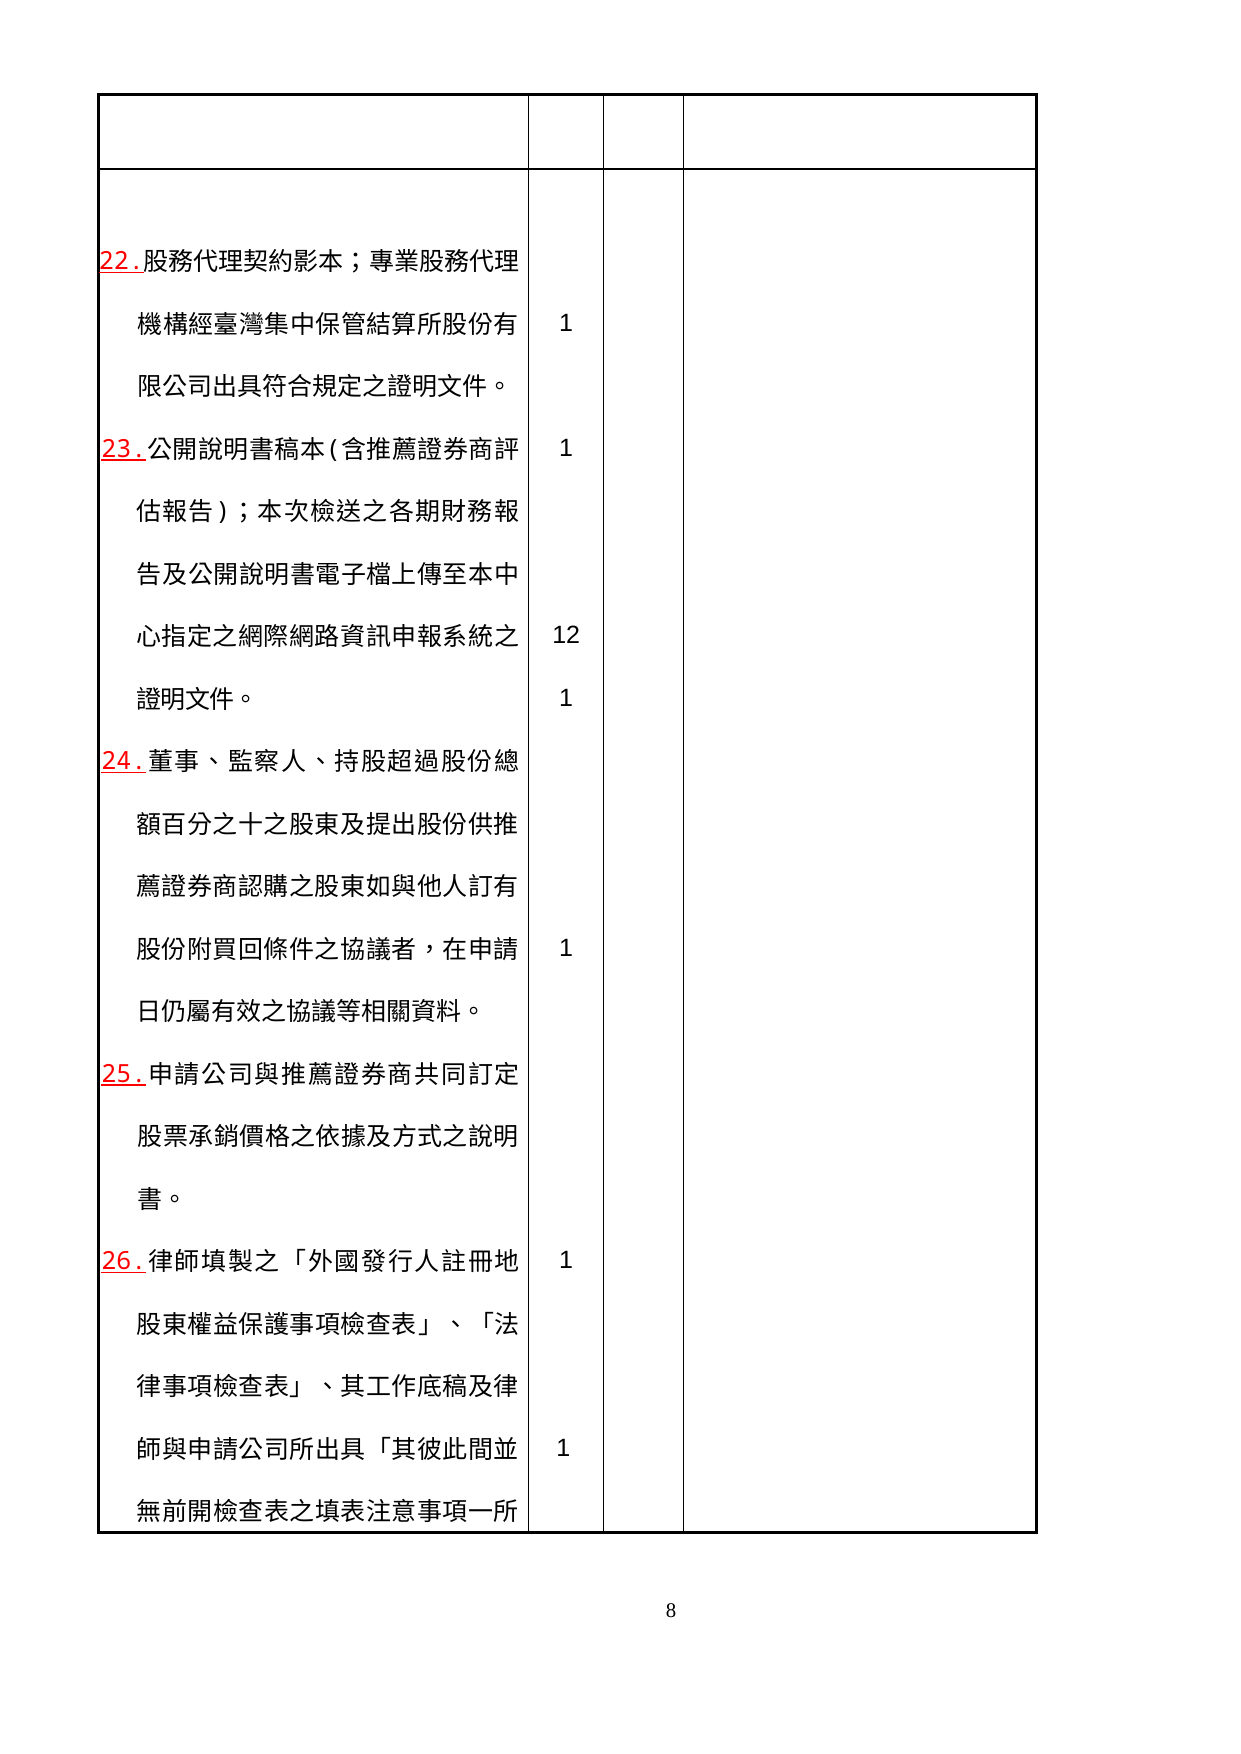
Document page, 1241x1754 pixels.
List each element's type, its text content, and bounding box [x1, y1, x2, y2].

table_header [684, 96, 1035, 168]
table_cell 外國發行人股票第一上櫃申請書。 申請公司經我國外交部駐外單位認證之依註冊地國法律組織登記且有效存在之股份有限責任公司之證明文件影本。 3.申請公司針對下列事項出具之聲明書： (1)未違反「臺灣地區與大陸地區人民關係條例」相關規範。 A.申請公司並非依大陸地區法 令組織登記者。 B.申請公司及其具有中華民國國籍之董事、監察人、經理人及持有公司股份超過股份總額百分之十之股東，暨外國發行人所控制之營運主體係依中華民國公司法令組織成立，從事大陸地區投資者，係符合「臺灣地區與大陸地區人民關係條例」及「在大陸地區從事投資或技術合作許可辦法」等規定。 C.申請公司股東屬大陸地區人民來臺投資許可辦法定義之投資人者，其直接或間接持有該公司股份未逾30%，且未具有控制能力。 D.無其他違反「臺灣地區與大陸地區人民關係條例」相關規範之情事。 (2)在不違反註冊地國法令情況下，第一上櫃後應於中華民國境內召開股東會。 (3)若註冊地國法令規定不得於境外召開股東會者，公司已訂有得採委託投票或通訊投票之相關制度，其內容應包括具體做法、註冊地國法令對投票之限制及對中華民國股東之股東權益保護等重要事項。 (4)符合本中心外國有價證券櫃檯買賣審查準則第四條第一項第二款及第八條規定。 (5)本股票第一上櫃申請書及其附件所載事項無虛偽、隱匿情事。 4.科技事業或文化創意事業檢送經經濟部、行政院農業委員會或本中心委託之專業機構出具其係屬科技事業或文化創意事業且具市場性之評估意見影本。 5.董事會或股東會決議申請股票第一上櫃之議事錄影本。 6.外國發行人股票第一上櫃契約。 7.採無實體發行(含私募有價證券)之登錄證明(但其註冊地法令另有規定者，則不適用)。 8.申請公司與推薦證券商簽訂之輔導股票上櫃契約影本。 9.申請公司與主辦推薦證券商簽訂有關其於上櫃掛牌年度及其後二個會計年度內繼續委任主辦推薦證券商協助其遵循我國證券法令、本中心規章暨公告事項及外國發行人股票第一上櫃契約之契約影本(以科技事業申請第一上櫃者，上開繼續委任主辦推薦證券商期間為上櫃掛牌年度及其後三個會計年度)。 10.股票上櫃審查表。 11.下列以中文版本為主並以新臺幣為編製單位之財務報告： (1)最近二年度經會計師查核簽證之財務報告。 (2)申請日期已逾季度終了後四十五天者，加附最近一季經會計師核閱之財務報告。 (3)會計師專案審查公司內部控制所出具無保留意見之審查報告。 (4)財務報告內容無虛偽或隱匿之聲明書、相關之會計師查核或核閱工作底稿、永久檔案及「會計師簽證作業覆核表」。 (5)會計師就申請公司內部控制制度審查覆核表。 12.股權分散表；若未符合股權分散標準，申請公司於掛牌前達成股權分散標準之承諾書。 13.依規定委託指定機構集中保管股票之證明書影本或承諾書。 14.兩家以上推薦證券商之推薦書(須註明主辦及協辦推薦證券商)及推薦證券商評估報告工作底稿。 15.推薦證券商針對下列事項出具之聲明書： (1)符合本中心外國有價證券櫃檯買賣審查準則第八條之規定。 (2)評估報告及所提供之資料無虛偽隱匿或遺漏外國發行人重要財務業務資訊之情事。 16.訴訟及非訟代理人之基本資料，及該代理人係「在我國境內有住所或居所之自然人」之證明文件影本。 17.申請公司與訴訟及非訟代理人之授權文件影本。(授權內容至少應有「申請公司以該代理人為證券交易法在我國境內之負責人」) 18.申請公司之承諾書。承諾遵守本中心外國有價證券櫃檯買賣審查準則第四條第一項第十三款規定之事項；承諾於上櫃掛牌後，若本中心「外國發行人註冊地股東權益保護事項檢查表」所訂之股東權益保護重要事項有修正時，應於不牴觸註冊地國法令之情形下，於最近一次股東會提案修訂公司章程，且修正公司章程所訂「股東權益保護之重要事項」時，需於提董事會決議十日前先向本中心申報其公司章程修正草案及律師評估意見；承諾於所屬國辦理增資時，應以書面通知本中心。 19.推薦證券商填製之「外國審查準則第九條第一項各款情事審查表」、「投資控股公司申請條件審查表」、其評估報告工作分配表、撰寫評估報告人員名單與相關懲處記錄。 20.申請日最近一年內申請公司之負責人、董事、監察人及持股超過股份總額百分之十之股東業已參加證券法規研習課程之證明文件影本(含董事、監察人進修公司治理相關課程三小時之證明文件)。 21.推薦證券商輔導人員進修公司治理相關課程之證明文件影本。 22.股務代理契約影本；專業股務代理機構經臺灣集中保管結算所股份有限公司出具符合規定之證明文件。 23.公開說明書稿本(含推薦證券商評估報告)；本次檢送之各期財務報告及公開說明書電子檔上傳至本中心指定之網際網路資訊申報系統之證明文件。 24.董事、監察人、持股超過股份總額百分之十之股東及提出股份供推薦證券商認購之股東如與他人訂有股份附買回條件之協議者，在申請日仍屬有效之協議等相關資料。 25.申請公司與推薦證券商共同訂定股票承銷價格之依據及方式之說明書。 26.律師填製之「外國發行人註冊地股東權益保護事項檢查表」、「法律事項檢查表」、其工作底稿及律師與申請公司所出具「其彼此間並無前開檢查表之填表注意事項一所列情事」之聲明書。 27.會計師出具最近三年內部控制制度建議書(無則免付)。 28.申請公司之公司治理自評報告或外部獨立客觀機構之公司治理評量報告。 29.董事戶籍及通訊聯絡方式之資料。 30.設置中文網站之證明文件。 31.推薦證券商、簽證會計師及律師填製之上櫃標準題。 32.送件前六個月申報之三份「上櫃輔導檢查表」及三份詳式「財務業務重大事件檢查表」(未登錄興櫃者適用)。 33.申請公司、證券承銷商、律師及會計師所出具之誠信聲明書。 34.股票面額非屬新臺幣10元者，主辦推薦證券商於上櫃前預計辦理之宣導計畫。 35.出具「上櫃掛牌期間，持續於章程將電子方式列為股東會表決權行使管道承諾書」一份。 36.截至次季止之財務預測資訊。 37.出具「上櫃掛牌期間，持續於章程載明董監選舉採候選人提名制度承諾書」。 38.申請公司出具之自行編製財務報告評估表，或提升自行編製財務報告能力計畫書。 39.申請公司購買董事及監察人責任保險之相關證明文件及「上櫃掛牌期間持續購買董事及監察人責任保險承諾書」各一份。 40.本中心審查外國有價證券櫃檯買賣作業程序附件十「審查報告」內之「申請公司及中介機構補充書件」(補充書件四及七除外)。 41.其他必要之證明文件或資料。 [100, 170, 528, 1531]
table_cell [684, 170, 1035, 1531]
table_cell 2 1 1 1 1 5 1 1 1 1 1 1 1 1 1 1 1 1 1 1 1 1 1 1 1 1 1 12 1 1 1 1 1 1 1 1 1 1 1 1 1 1 1 1 1 1 [529, 170, 603, 1531]
table_cell [604, 170, 683, 1531]
table_header [529, 96, 603, 168]
table_header [604, 96, 683, 168]
table_header [100, 96, 528, 168]
